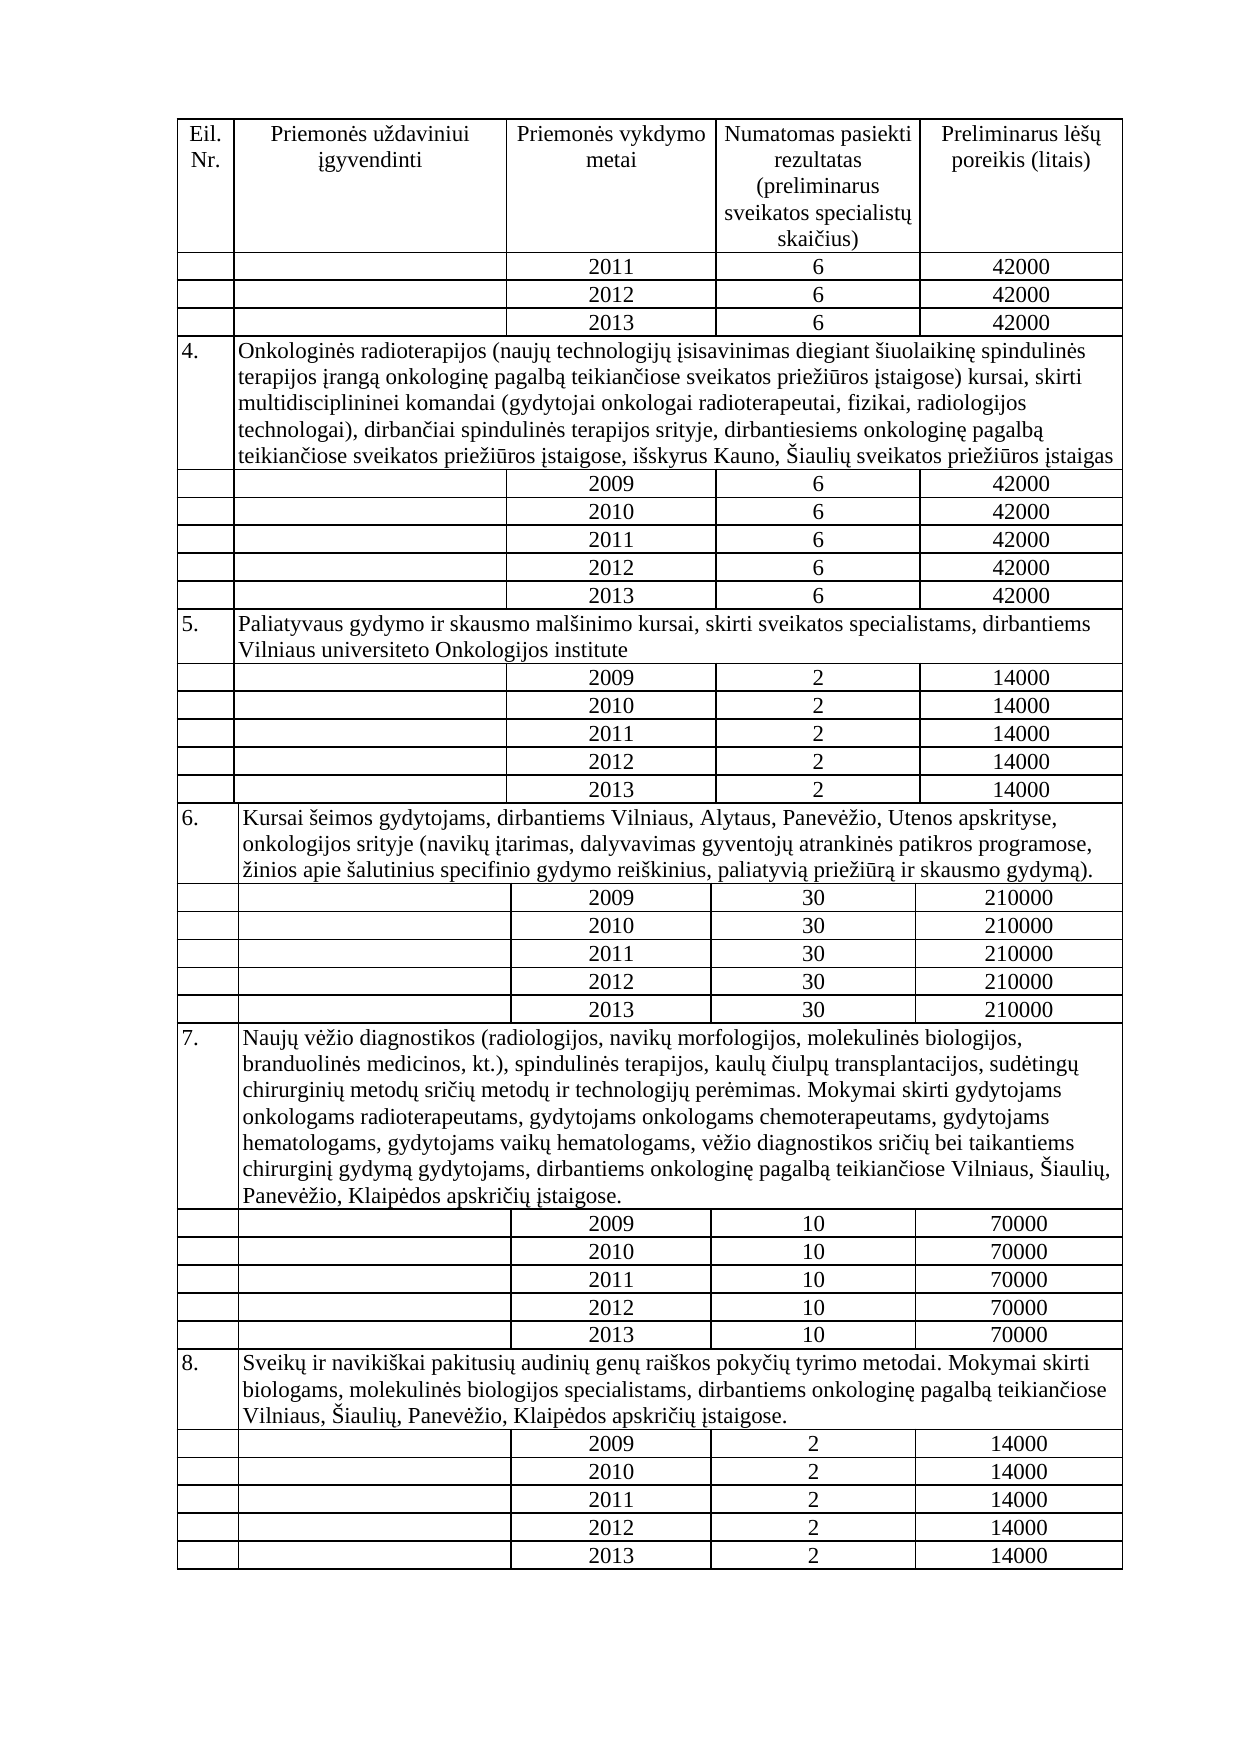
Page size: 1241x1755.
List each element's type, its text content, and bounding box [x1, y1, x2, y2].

table_cell 2012 [507, 554, 511, 580]
table_cell [502, 281, 506, 307]
table_cell 2 [911, 1514, 915, 1540]
table_cell [234, 940, 238, 966]
table_cell [229, 470, 233, 496]
table_cell 42000 [1118, 470, 1122, 496]
table_cell 42000 [1118, 281, 1122, 307]
table_cell 70000 [1118, 1210, 1122, 1236]
table_cell 2013 [507, 776, 511, 802]
table_cell [229, 720, 233, 746]
table_cell [502, 776, 506, 802]
table_cell 2 [911, 1486, 915, 1512]
table_cell 42000 [1118, 309, 1122, 335]
table_cell 4. [178, 337, 233, 468]
table_cell 14000 [1118, 1486, 1122, 1512]
table_cell [234, 996, 238, 1022]
table_cell 5. [178, 610, 233, 662]
table_header Eil. Nr. [178, 120, 233, 251]
table_cell 10 [911, 1266, 915, 1292]
table_cell [229, 554, 233, 580]
table_cell 10 [911, 1238, 915, 1264]
table_cell 2012 [507, 748, 511, 774]
table_cell 2 [911, 1430, 915, 1456]
table_cell 14000 [1118, 1458, 1122, 1484]
table_cell 70000 [1118, 1294, 1122, 1320]
table_cell [502, 554, 506, 580]
table_cell [234, 1322, 238, 1348]
table_cell [502, 526, 506, 552]
table_cell 70000 [1118, 1238, 1122, 1264]
table_cell 42000 [1118, 554, 1122, 580]
table_cell 2009 [507, 470, 511, 496]
table_cell 2013 [507, 309, 511, 335]
table_cell 8. [178, 1350, 238, 1428]
table_cell [234, 884, 238, 911]
table_cell 2010 [507, 498, 511, 524]
table_cell 30 [911, 940, 915, 966]
table_cell [502, 498, 506, 524]
table_cell [502, 470, 506, 496]
table_cell [229, 281, 233, 307]
table_cell [229, 309, 233, 335]
table_cell 30 [911, 968, 915, 994]
table_cell [234, 1458, 238, 1484]
table_cell 14000 [1118, 664, 1122, 690]
table_cell 2009 [507, 664, 511, 690]
table_cell 2 [911, 1542, 915, 1568]
table_cell [502, 664, 506, 690]
table_cell 30 [911, 884, 915, 911]
table_cell 14000 [1118, 776, 1122, 802]
table_cell [229, 582, 233, 608]
table_cell 14000 [1118, 1430, 1122, 1456]
table_cell 30 [911, 996, 915, 1022]
table_cell 2010 [507, 692, 511, 718]
table_cell 42000 [1118, 526, 1122, 552]
table_cell [234, 912, 238, 938]
table_cell [502, 309, 506, 335]
table_cell 2 [911, 1458, 915, 1484]
table_cell 30 [911, 912, 915, 938]
table_header Preliminarus lėšų poreikis (litais) [921, 120, 1122, 251]
table_cell 42000 [1118, 498, 1122, 524]
table_cell [234, 1266, 238, 1292]
table_cell 42000 [1118, 253, 1122, 279]
table_cell [234, 968, 238, 994]
table_cell [234, 1238, 238, 1264]
table_cell [502, 582, 506, 608]
table_cell 2011 [507, 526, 511, 552]
table_cell [234, 1542, 238, 1568]
table_cell 14000 [1118, 748, 1122, 774]
table_cell [502, 692, 506, 718]
table_cell [502, 720, 506, 746]
table_cell [234, 1210, 238, 1236]
table_cell 10 [911, 1210, 915, 1236]
table_cell 10 [911, 1294, 915, 1320]
table_cell 70000 [1118, 1322, 1122, 1348]
table_cell [502, 748, 506, 774]
table_cell 14000 [1118, 720, 1122, 746]
table_cell [229, 664, 233, 690]
table_cell 2012 [507, 281, 511, 307]
table_header Priemonės uždaviniui įgyvendinti [235, 120, 506, 251]
table_cell 2011 [507, 253, 511, 279]
table_header Priemonės vykdymo metai [507, 120, 715, 251]
table_cell [502, 253, 506, 279]
table_cell 42000 [1118, 582, 1122, 608]
table_cell [234, 1486, 238, 1512]
table_cell 14000 [1118, 1542, 1122, 1568]
table_cell [229, 748, 233, 774]
table_cell 10 [911, 1322, 915, 1348]
table_cell 7. [178, 1024, 238, 1208]
table_cell [229, 526, 233, 552]
table_cell [229, 692, 233, 718]
table_cell [229, 498, 233, 524]
table_cell 14000 [1118, 692, 1122, 718]
table_cell 2013 [507, 582, 511, 608]
table_cell 14000 [1118, 1514, 1122, 1540]
table_cell [234, 1514, 238, 1540]
table_cell 6. [178, 804, 238, 883]
table_cell [234, 1294, 238, 1320]
table_cell [234, 1430, 238, 1456]
table_cell [229, 253, 233, 279]
table_cell [229, 776, 233, 802]
table_cell 70000 [1118, 1266, 1122, 1292]
table_cell 2011 [507, 720, 511, 746]
